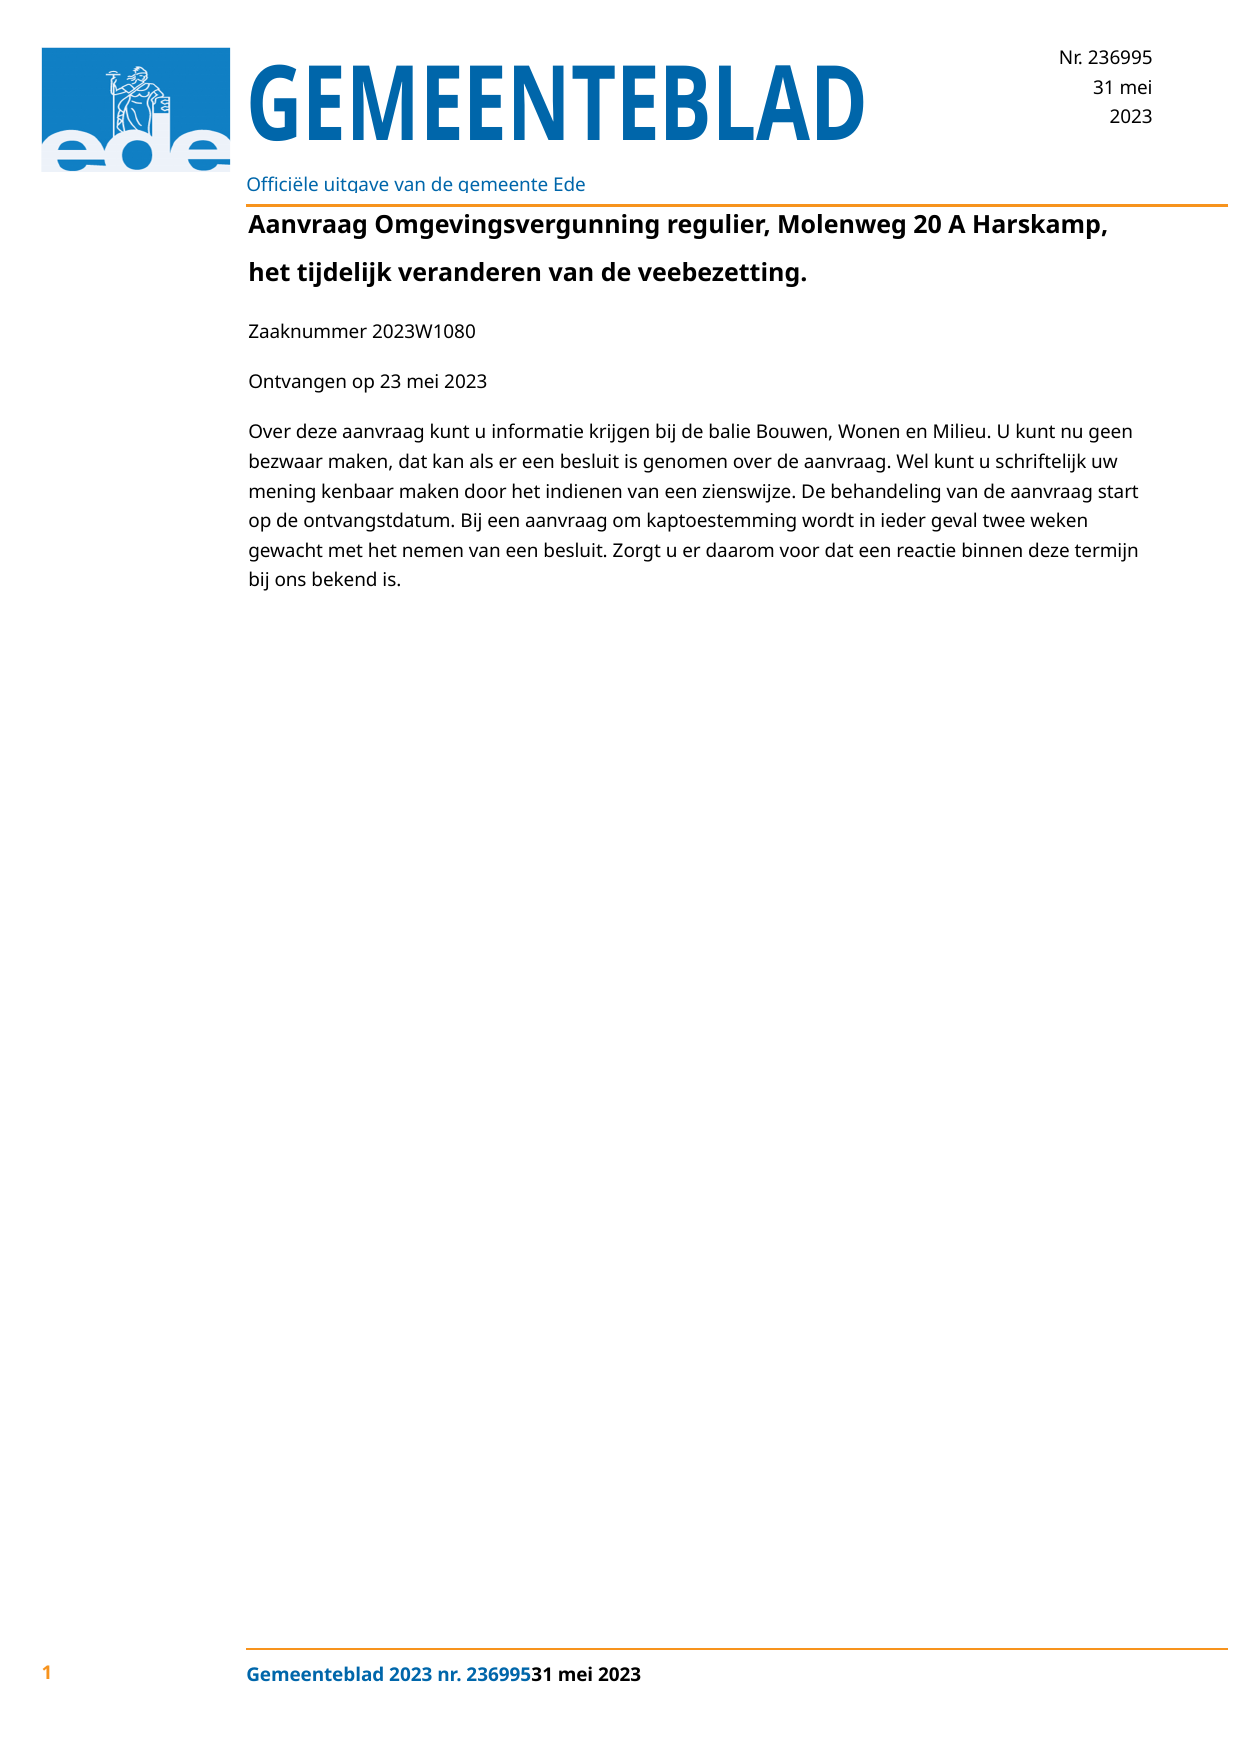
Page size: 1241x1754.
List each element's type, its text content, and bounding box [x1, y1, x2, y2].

text Over deze aanvraag kunt u informatie krijgen bij de balie Bouwen, Wonen en Milieu. U kunt nu geen bezwaar maken, dat kan als er een besluit is genomen over de aanvraag. Wel kunt u schriftelijk uw mening kenbaar maken door het indienen van een zienswijze. De behandeling van de aanvraag start op de ontvangstdatum. Bij een aanvraag om kaptoestemming wordt in ieder geval twee weken gewacht met het nemen van een besluit. Zorgt u er daarom voor dat een reactie binnen deze termijn bij ons bekend is. [248, 419, 1152, 592]
text Aanvraag Omgevingsvergunning regulier, Molenweg 20 A Harskamp, het tijdelijk veranderen van de veebezetting. [248, 207, 1152, 288]
picture [41, 47, 231, 172]
text Zaaknummer 2023W1080 [248, 318, 1152, 344]
text Ontvangen op 23 mei 2023 [248, 368, 1152, 394]
